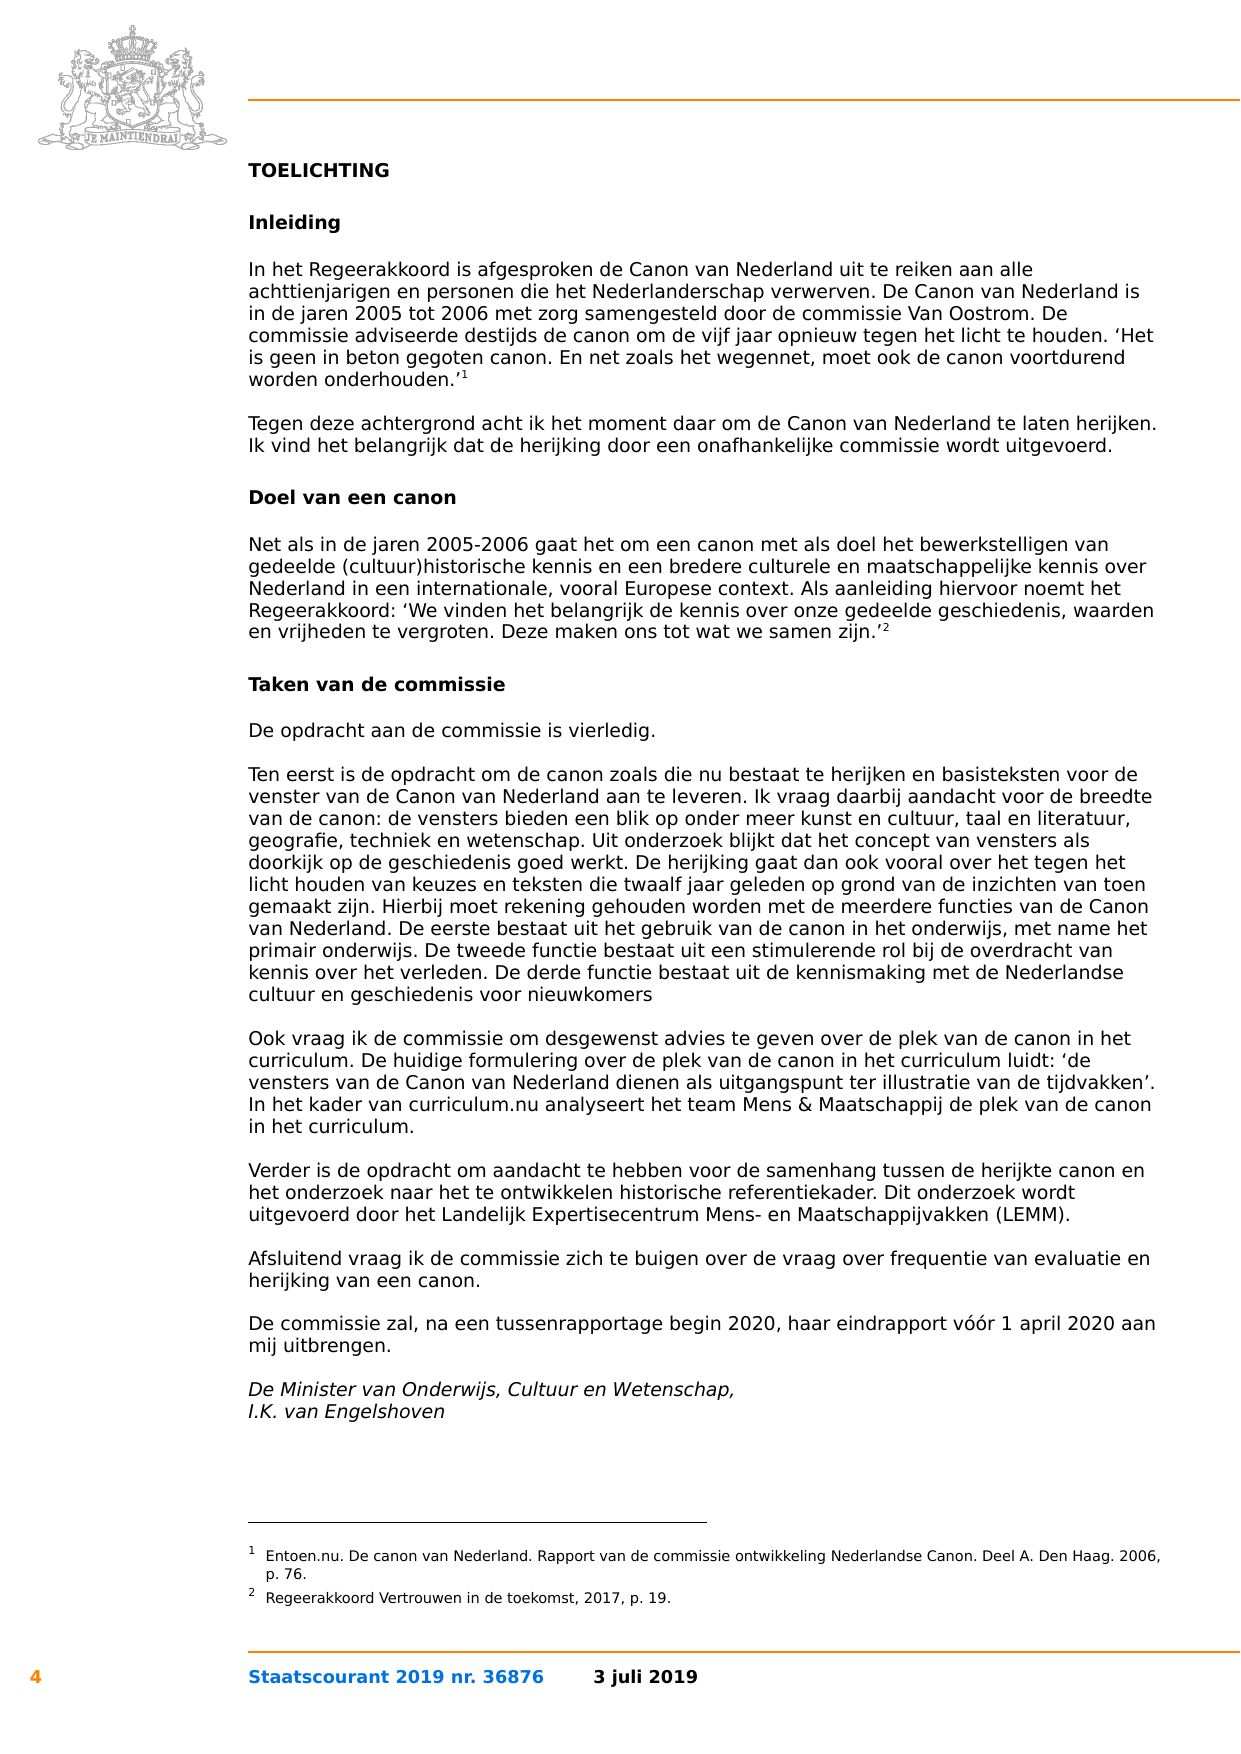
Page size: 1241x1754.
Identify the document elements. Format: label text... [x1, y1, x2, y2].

text Ten eerst is de opdracht om de canon zoals die nu bestaat te herijken en basisteksten voor de venster van de Canon van Nederland aan te leveren. Ik vraag daarbij aandacht voor de breedte van de canon: de vensters bieden een blik op onder meer kunst en cultuur, taal en literatuur, geografie, techniek en wetenschap. Uit onderzoek blijkt dat het concept van vensters als doorkijk op de geschiedenis goed werkt. De herijking gaat dan ook vooral over het tegen het licht houden van keuzes en teksten die twaalf jaar geleden op grond van de inzichten van toen gemaakt zijn. Hierbij moet rekening gehouden worden met de meerdere functies van de Canon van Nederland. De eerste bestaat uit het gebruik van de canon in het onderwijs, met name het primair onderwijs. De tweede functie bestaat uit een stimulerende rol bij de overdracht van kennis over het verleden. De derde functie bestaat uit de kennismaking met de Nederlandse cultuur en geschiedenis voor nieuwkomers [248, 764, 1163, 1006]
text In het Regeerakkoord is afgesproken de Canon van Nederland uit te reiken aan alle achttienjarigen en personen die het Nederlanderschap verwerven. De Canon van Nederland is in de jaren 2005 tot 2006 met zorg samengesteld door de commissie Van Oostrom. De commissie adviseerde destijds de canon om de vijf jaar opnieuw tegen het licht te houden. ‘Het is geen in beton gegoten canon. En net zoals het wegennet, moet ook de canon voortdurend worden onderhouden.’ [248, 259, 1163, 391]
text Afsluitend vraag ik de commissie zich te buigen over de vraag over frequentie van evaluatie en herijking van een canon. [248, 1247, 1163, 1291]
subtitle Inleiding [248, 212, 1163, 234]
subtitle Taken van de commissie [248, 673, 1163, 695]
subtitle TOELICHTING [248, 160, 1163, 182]
text Entoen.nu. De canon van Nederland. Rapport van de commissie ontwikkeling Nederlandse Canon. Deel A. Den Haag. 2006, p. 76. [248, 1544, 1163, 1583]
text Verder is de opdracht om aandacht te hebben voor de samenhang tussen de herijkte canon en het onderzoek naar het te ontwikkelen historische referentiekader. Dit onderzoek wordt uitgevoerd door het Landelijk Expertisecentrum Mens- en Maatschappijvakken (LEMM). [248, 1160, 1163, 1226]
text Net als in de jaren 2005-2006 gaat het om een canon met als doel het bewerkstelligen van gedeelde (cultuur)historische kennis en een bredere culturele en maatschappelijke kennis over Nederland in een internationale, vooral Europese context. Als aanleiding hiervoor noemt het Regeerakkoord: ‘We vinden het belangrijk de kennis over onze gedeelde geschiedenis, waarden en vrijheden te vergroten. Deze maken ons tot wat we samen zijn.’ [248, 533, 1163, 643]
text De Minister van Onderwijs, Cultuur en Wetenschap, I.K. van Engelshoven [248, 1379, 1163, 1423]
subtitle Doel van een canon [248, 487, 1163, 508]
text De opdracht aan de commissie is vierledig. [248, 720, 1163, 742]
text De commissie zal, na een tussenrapportage begin 2020, haar eindrapport vóór 1 april 2020 aan mij uitbrengen. [248, 1313, 1163, 1357]
text Tegen deze achtergrond acht ik het moment daar om de Canon van Nederland te laten herijken. Ik vind het belangrijk dat de herijking door een onafhankelijke commissie wordt uitgevoerd. [248, 413, 1163, 457]
picture [38, 25, 227, 150]
text Ook vraag ik de commissie om desgewenst advies te geven over de plek van de canon in het curriculum. De huidige formulering over de plek van de canon in het curriculum luidt: ‘de vensters van de Canon van Nederland dienen als uitgangspunt ter illustratie van de tijdvakken’. In het kader van curriculum.nu analyseert het team Mens & Maatschappij de plek van de canon in het curriculum. [248, 1028, 1163, 1138]
text Regeerakkoord Vertrouwen in de toekomst, 2017, p. 19. [248, 1586, 1163, 1608]
